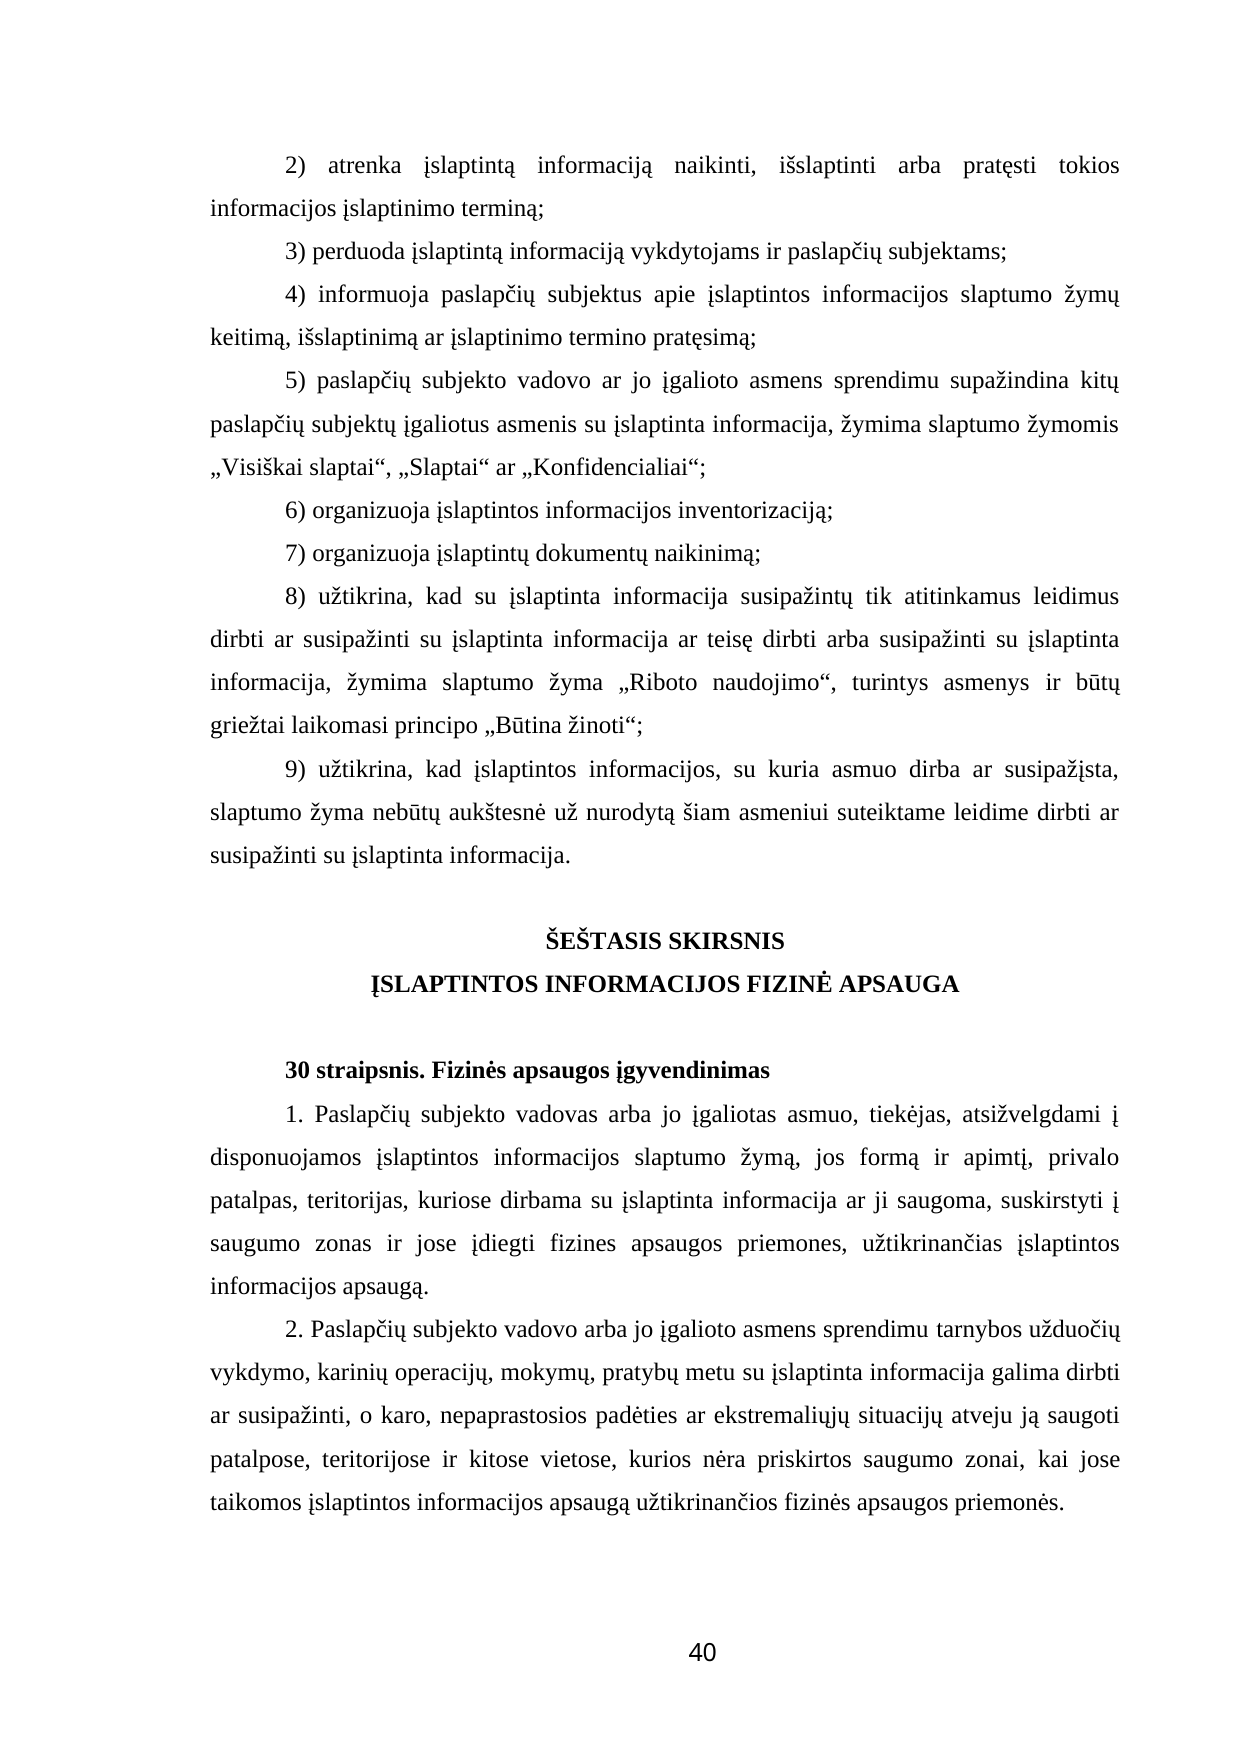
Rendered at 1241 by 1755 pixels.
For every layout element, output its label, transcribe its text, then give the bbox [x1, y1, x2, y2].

text 9) užtikrina, kad įslaptintos informacijos, su kuria asmuo dirba ar susipažįsta, slaptumo žyma nebūtų aukštesnė už nurodytą šiam asmeniui suteiktame leidime dirbti ar susipažinti su įslaptinta informacija. [210, 754, 1120, 869]
text 30 straipsnis. Fizinės apsaugos įgyvendinimas [210, 1056, 1120, 1084]
text ŠEŠTASIS SKIRSNIS [210, 926, 1120, 955]
text 3) perduoda įslaptintą informaciją vykdytojams ir paslapčių subjektams; [210, 236, 1120, 265]
text 8) užtikrina, kad su įslaptinta informacija susipažintų tik atitinkamus leidimus dirbti ar susipažinti su įslaptinta informacija ar teisę dirbti arba susipažinti su įslaptinta informacija, žymima slaptumo žyma „Riboto naudojimo“, turintys asmenys ir būtų griežtai laikomasi principo „Būtina žinoti“; [210, 581, 1120, 739]
text 2. Paslapčių subjekto vadovo arba jo įgalioto asmens sprendimu tarnybos užduočių vykdymo, karinių operacijų, mokymų, pratybų metu su įslaptinta informacija galima dirbti ar susipažinti, o karo, nepaprastosios padėties ar ekstremaliųjų situacijų atveju ją saugoti patalpose, teritorijose ir kitose vietose, kurios nėra priskirtos saugumo zonai, kai jose taikomos įslaptintos informacijos apsaugą užtikrinančios fizinės apsaugos priemonės. [210, 1314, 1120, 1516]
text 7) organizuoja įslaptintų dokumentų naikinimą; [210, 538, 1120, 567]
text 6) organizuoja įslaptintos informacijos inventorizaciją; [210, 495, 1120, 524]
text 5) paslapčių subjekto vadovo ar jo įgalioto asmens sprendimu supažindina kitų paslapčių subjektų įgaliotus asmenis su įslaptinta informacija, žymima slaptumo žymomis „Visiškai slaptai“, „Slaptai“ ar „Konfidencialiai“; [210, 366, 1120, 481]
text 4) informuoja paslapčių subjektus apie įslaptintos informacijos slaptumo žymų keitimą, išslaptinimą ar įslaptinimo termino pratęsimą; [210, 279, 1120, 351]
text 1. Paslapčių subjekto vadovas arba jo įgaliotas asmuo, tiekėjas, atsižvelgdami į disponuojamos įslaptintos informacijos slaptumo žymą, jos formą ir apimtį, privalo patalpas, teritorijas, kuriose dirbama su įslaptinta informacija ar ji saugoma, suskirstyti į saugumo zonas ir jose įdiegti fizines apsaugos priemones, užtikrinančias įslaptintos informacijos apsaugą. [210, 1099, 1120, 1300]
subtitle ĮSLAPTINTOS INFORMACIJOS FIZINĖ APSAUGA [210, 969, 1120, 998]
text 2) atrenka įslaptintą informaciją naikinti, išslaptinti arba pratęsti tokios informacijos įslaptinimo terminą; [210, 150, 1120, 222]
